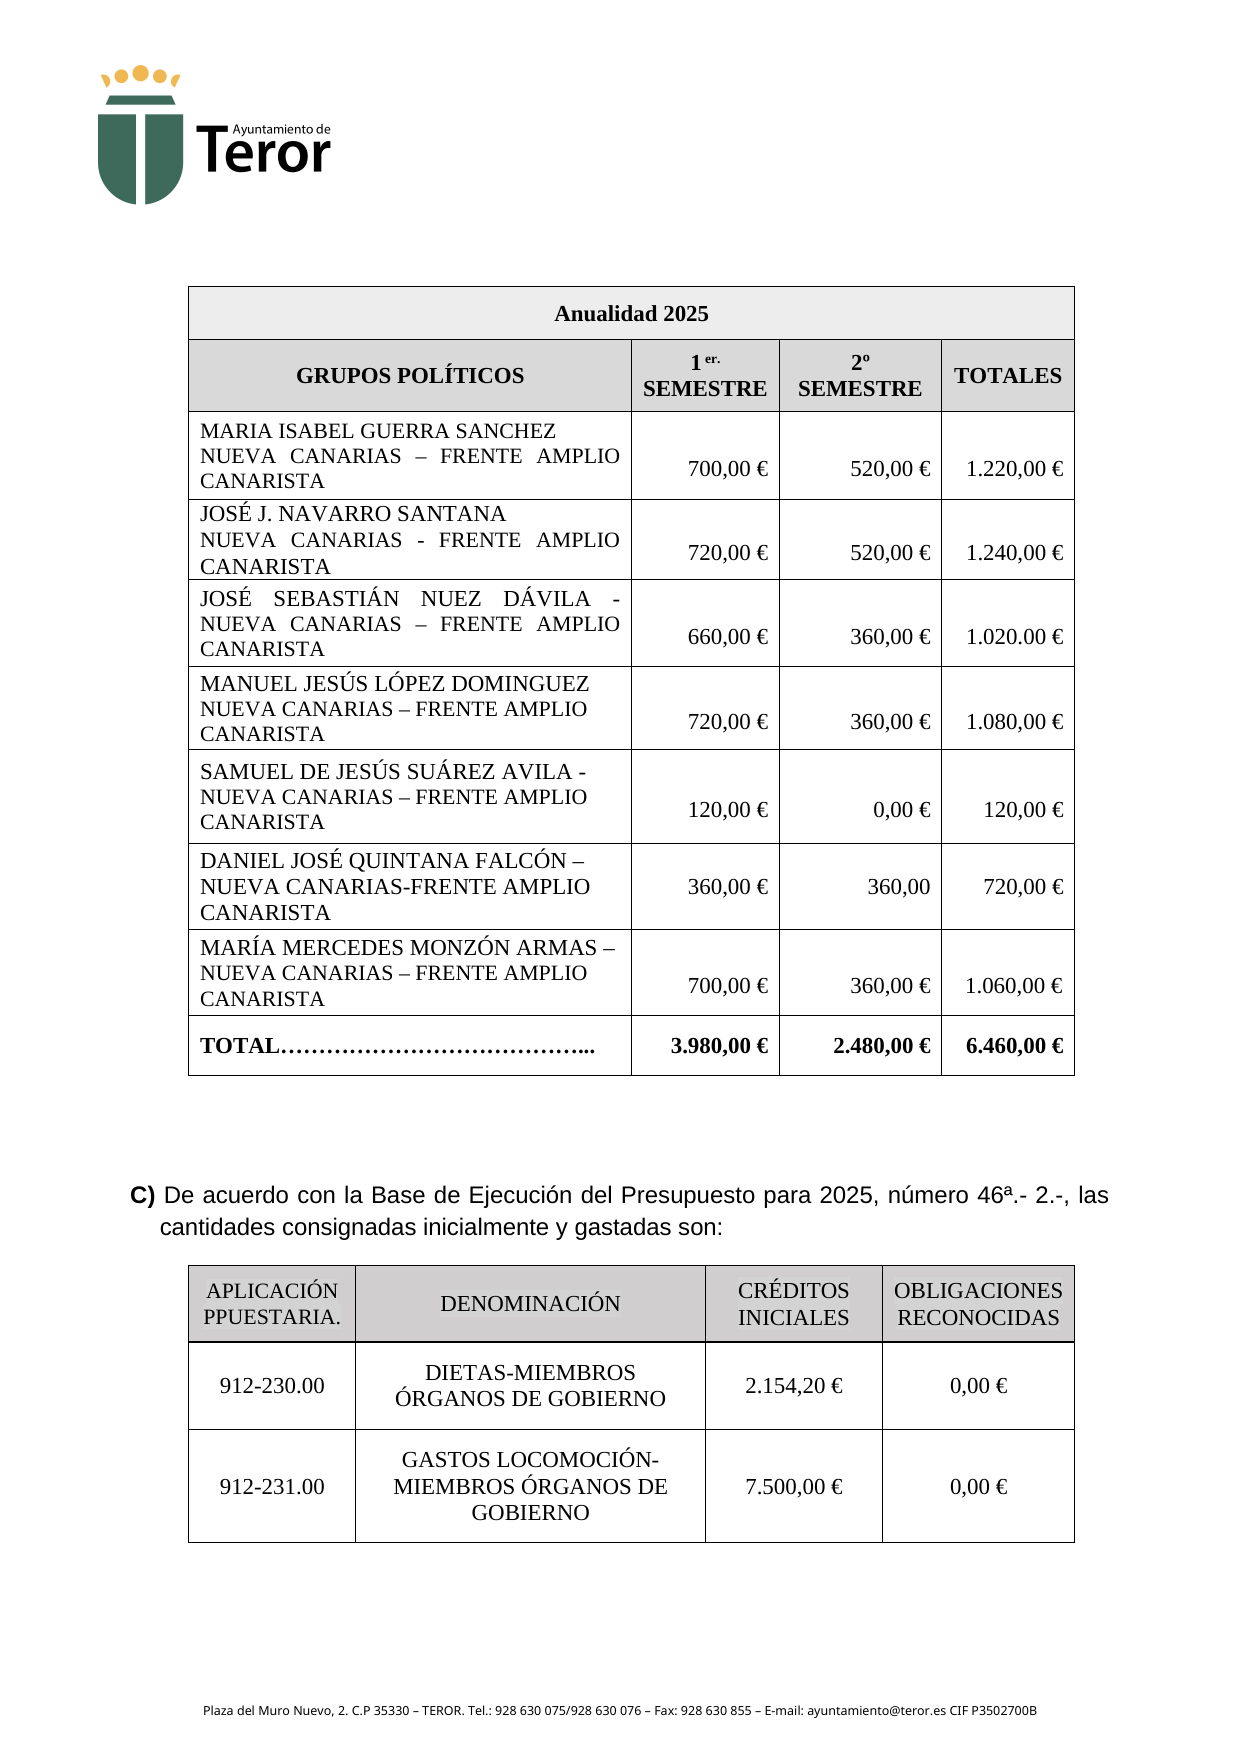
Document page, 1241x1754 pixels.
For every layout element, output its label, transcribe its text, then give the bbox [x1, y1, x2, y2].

table_cell 1.240,00 € [942, 500, 1074, 579]
table_cell MARÍA MERCEDES MONZÓN ARMAS – NUEVA CANARIAS – FRENTE AMPLIO CANARISTA [189, 930, 631, 1015]
table_header APLICACIÓN PPUESTARIA. [189, 1266, 355, 1341]
table_cell GRUPOS POLÍTICOS [189, 340, 631, 411]
table_cell 520,00 € [780, 412, 941, 499]
table_cell JOSÉ J. NAVARRO SANTANA NUEVA CANARIAS - FRENTE AMPLIO CANARISTA [189, 500, 631, 579]
table_cell 120,00 € [942, 750, 1074, 843]
table_cell 360,00 € [780, 667, 941, 749]
table_cell TOTAL…………………………………... [189, 1016, 631, 1075]
table_cell TOTALES [942, 340, 1074, 411]
table_cell JOSÉ SEBASTIÁN NUEZ DÁVILA - NUEVA CANARIAS – FRENTE AMPLIO CANARISTA [189, 580, 631, 666]
table_cell 360,00 € [632, 844, 779, 929]
table_cell 7.500,00 € [706, 1430, 882, 1542]
table_cell GASTOS LOCOMOCIÓN-MIEMBROS ÓRGANOS DE GOBIERNO [356, 1430, 705, 1542]
table_header DENOMINACIÓN [356, 1266, 705, 1341]
table_cell 0,00 € [883, 1430, 1074, 1542]
table_cell 2.154,20 € [706, 1343, 882, 1429]
table_header CRÉDITOS INICIALES [706, 1266, 882, 1341]
table_cell 360,00 € [780, 930, 941, 1015]
table_cell 1 er. SEMESTRE [632, 340, 779, 411]
table_cell 1.020.00 € [942, 580, 1074, 666]
table_cell 1.060,00 € [942, 930, 1074, 1015]
table_cell DIETAS-MIEMBROS ÓRGANOS DE GOBIERNO [356, 1343, 705, 1429]
table_cell 0,00 € [883, 1343, 1074, 1429]
table_cell 1.080,00 € [942, 667, 1074, 749]
table_cell MARIA ISABEL GUERRA SANCHEZ NUEVA CANARIAS – FRENTE AMPLIO CANARISTA [189, 412, 631, 499]
table_cell 3.980,00 € [632, 1016, 779, 1075]
table_cell 360,00 [780, 844, 941, 929]
table_cell 700,00 € [632, 412, 779, 499]
table_cell 720,00 € [942, 844, 1074, 929]
table_cell 700,00 € [632, 930, 779, 1015]
table_cell 660,00 € [632, 580, 779, 666]
table_cell 720,00 € [632, 500, 779, 579]
table_cell 360,00 € [780, 580, 941, 666]
table_cell 1.220,00 € [942, 412, 1074, 499]
table_cell 0,00 € [780, 750, 941, 843]
table_cell 912-230.00 [189, 1343, 355, 1429]
table_header OBLIGACIONES RECONOCIDAS [883, 1266, 1074, 1341]
table_cell 720,00 € [632, 667, 779, 749]
table_cell 120,00 € [632, 750, 779, 843]
table_cell DANIEL JOSÉ QUINTANA FALCÓN – NUEVA CANARIAS-FRENTE AMPLIO CANARISTA [189, 844, 631, 929]
table_cell 2º SEMESTRE [780, 340, 941, 411]
text C) De acuerdo con la Base de Ejecución del Presupuesto para 2025, número 46ª.- 2.-, las cantidades consignadas inicialmente y gastadas son: [130, 1181, 1110, 1240]
table_cell SAMUEL DE JESÚS SUÁREZ AVILA - NUEVA CANARIAS – FRENTE AMPLIO CANARISTA [189, 750, 631, 843]
table_cell 6.460,00 € [942, 1016, 1074, 1075]
table_cell 520,00 € [780, 500, 941, 579]
table_header Anualidad 2025 [189, 287, 1074, 339]
table_cell 912-231.00 [189, 1430, 355, 1542]
table_cell MANUEL JESÚS LÓPEZ DOMINGUEZ NUEVA CANARIAS – FRENTE AMPLIO CANARISTA [189, 667, 631, 749]
table_cell 2.480,00 € [780, 1016, 941, 1075]
